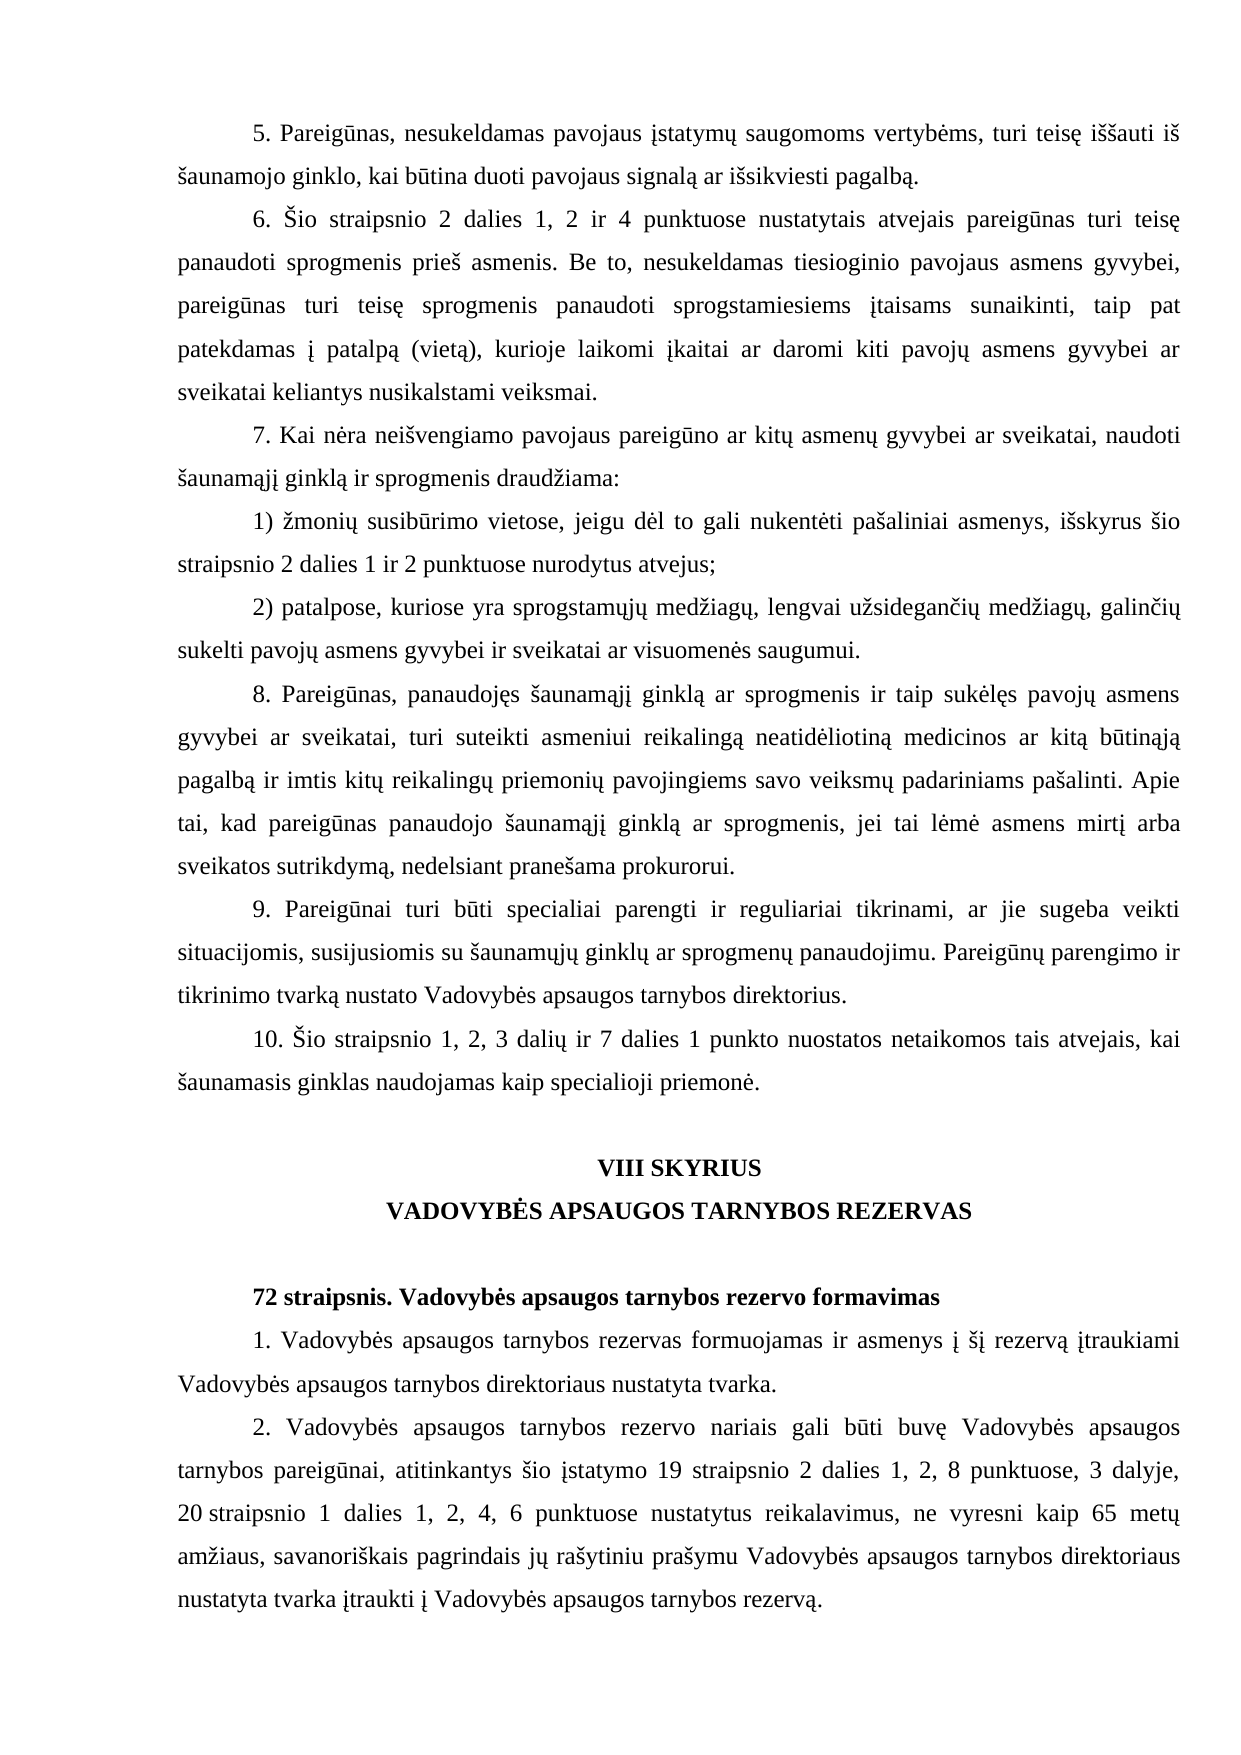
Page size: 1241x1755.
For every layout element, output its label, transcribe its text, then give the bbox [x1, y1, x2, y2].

text VADOVYBĖS APSAUGOS TARNYBOS REZERVAS [177, 1196, 1181, 1225]
text 9. Pareigūnai turi būti specialiai parengti ir reguliariai tikrinami, ar jie sugeba veikti situacijomis, susijusiomis su šaunamųjų ginklų ar sprogmenų panaudojimu. Pareigūnų parengimo ir tikrinimo tvarką nustato Vadovybės apsaugos tarnybos direktorius. [177, 894, 1181, 1009]
text 1. Vadovybės apsaugos tarnybos rezervas formuojamas ir asmenys į šį rezervą įtraukiami Vadovybės apsaugos tarnybos direktoriaus nustatyta tvarka. [177, 1326, 1181, 1397]
text 1) žmonių susibūrimo vietose, jeigu dėl to gali nukentėti pašaliniai asmenys, išskyrus šio straipsnio 2 dalies 1 ir 2 punktuose nurodytus atvejus; [177, 506, 1181, 578]
text VIII SKYRIUS [177, 1153, 1181, 1182]
text 2. Vadovybės apsaugos tarnybos rezervo nariais gali būti buvę Vadovybės apsaugos tarnybos pareigūnai, atitinkantys šio įstatymo 19 straipsnio 2 dalies 1, 2, 8 punktuose, 3 dalyje, 20 straipsnio 1 dalies 1, 2, 4, 6 punktuose nustatytus reikalavimus, ne vyresni kaip 65 metų amžiaus, savanoriškais pagrindais jų rašytiniu prašymu Vadovybės apsaugos tarnybos direktoriaus nustatyta tvarka įtraukti į Vadovybės apsaugos tarnybos rezervą. [177, 1412, 1181, 1613]
text 72 straipsnis. Vadovybės apsaugos tarnybos rezervo formavimas [177, 1282, 1181, 1311]
text 2) patalpose, kuriose yra sprogstamųjų medžiagų, lengvai užsidegančių medžiagų, galinčių sukelti pavojų asmens gyvybei ir sveikatai ar visuomenės saugumui. [177, 592, 1181, 664]
text 7. Kai nėra neišvengiamo pavojaus pareigūno ar kitų asmenų gyvybei ar sveikatai, naudoti šaunamąjį ginklą ir sprogmenis draudžiama: [177, 420, 1181, 492]
text 10. Šio straipsnio 1, 2, 3 dalių ir 7 dalies 1 punkto nuostatos netaikomos tais atvejais, kai šaunamasis ginklas naudojamas kaip specialioji priemonė. [177, 1024, 1181, 1096]
text 8. Pareigūnas, panaudojęs šaunamąjį ginklą ar sprogmenis ir taip sukėlęs pavojų asmens gyvybei ar sveikatai, turi suteikti asmeniui reikalingą neatidėliotiną medicinos ar kitą būtinąją pagalbą ir imtis kitų reikalingų priemonių pavojingiems savo veiksmų padariniams pašalinti. Apie tai, kad pareigūnas panaudojo šaunamąjį ginklą ar sprogmenis, jei tai lėmė asmens mirtį arba sveikatos sutrikdymą, nedelsiant pranešama prokurorui. [177, 679, 1181, 880]
text 5. Pareigūnas, nesukeldamas pavojaus įstatymų saugomoms vertybėms, turi teisę iššauti iš šaunamojo ginklo, kai būtina duoti pavojaus signalą ar išsikviesti pagalbą. [177, 118, 1181, 190]
text 6. Šio straipsnio 2 dalies 1, 2 ir 4 punktuose nustatytais atvejais pareigūnas turi teisę panaudoti sprogmenis prieš asmenis. Be to, nesukeldamas tiesioginio pavojaus asmens gyvybei, pareigūnas turi teisę sprogmenis panaudoti sprogstamiesiems įtaisams sunaikinti, taip pat patekdamas į patalpą (vietą), kurioje laikomi įkaitai ar daromi kiti pavojų asmens gyvybei ar sveikatai keliantys nusikalstami veiksmai. [177, 204, 1181, 406]
